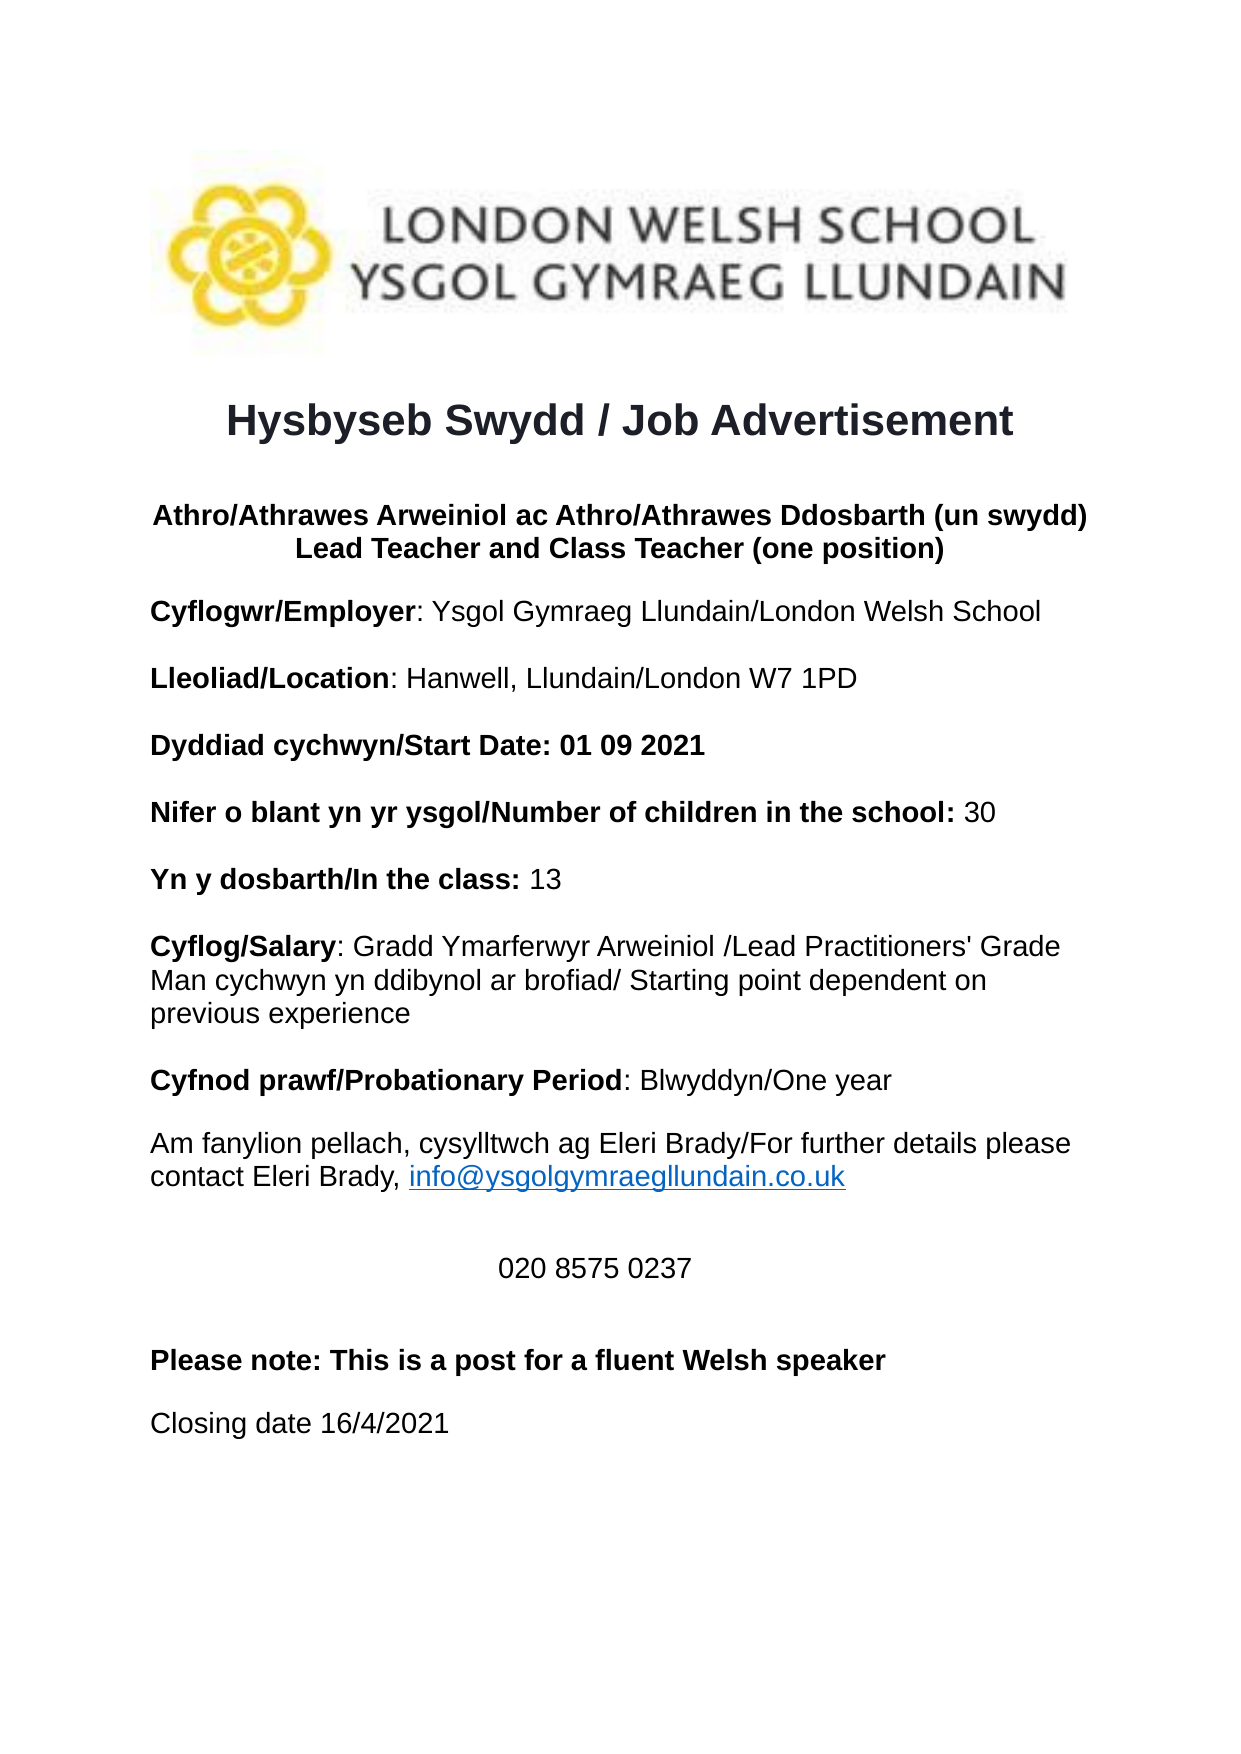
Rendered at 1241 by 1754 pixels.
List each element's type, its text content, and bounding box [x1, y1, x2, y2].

text Yn y dosbarth/In the class: 13 [150, 862, 1090, 895]
text 020 8575 0237 [150, 1251, 1090, 1285]
text Please note: This is a post for a fluent Welsh speaker [150, 1343, 1090, 1377]
text Nifer o blant yn yr ysgol/Number of children in the school: 30 [150, 761, 1090, 828]
text Cyflogwr/Employer: Ysgol Gymraeg Llundain/London Welsh School [150, 593, 1090, 627]
text Lleoliad/Location: Hanwell, Llundain/London W7 1PD [150, 661, 1090, 694]
text Cyfnod prawf/Probationary Period: Blwyddyn/One year [150, 1063, 1090, 1097]
text Cyflog/Salary: Gradd Ymarferwyr Arweiniol /Lead Practitioners' Grade [150, 929, 1090, 962]
text Closing date 16/4/2021 [150, 1406, 1090, 1439]
text Dyddiad cychwyn/Start Date: 01 09 2021 [150, 728, 1090, 761]
text Hysbyseb Swydd / Job Advertisement [150, 395, 1090, 445]
text Lead Teacher and Class Teacher (one position) [150, 531, 1090, 565]
text Am fanylion pellach, cysylltwch ag Eleri Brady/For further details please contact Eleri Brady, info@ysgolgymraegllundain.co.uk [150, 1126, 1090, 1193]
text Athro/Athrawes Arweiniol ac Athro/Athrawes Ddosbarth (un swydd) [150, 498, 1090, 531]
text Man cychwyn yn ddibynol ar brofiad/ Starting point dependent on previous experience [150, 962, 1090, 1029]
